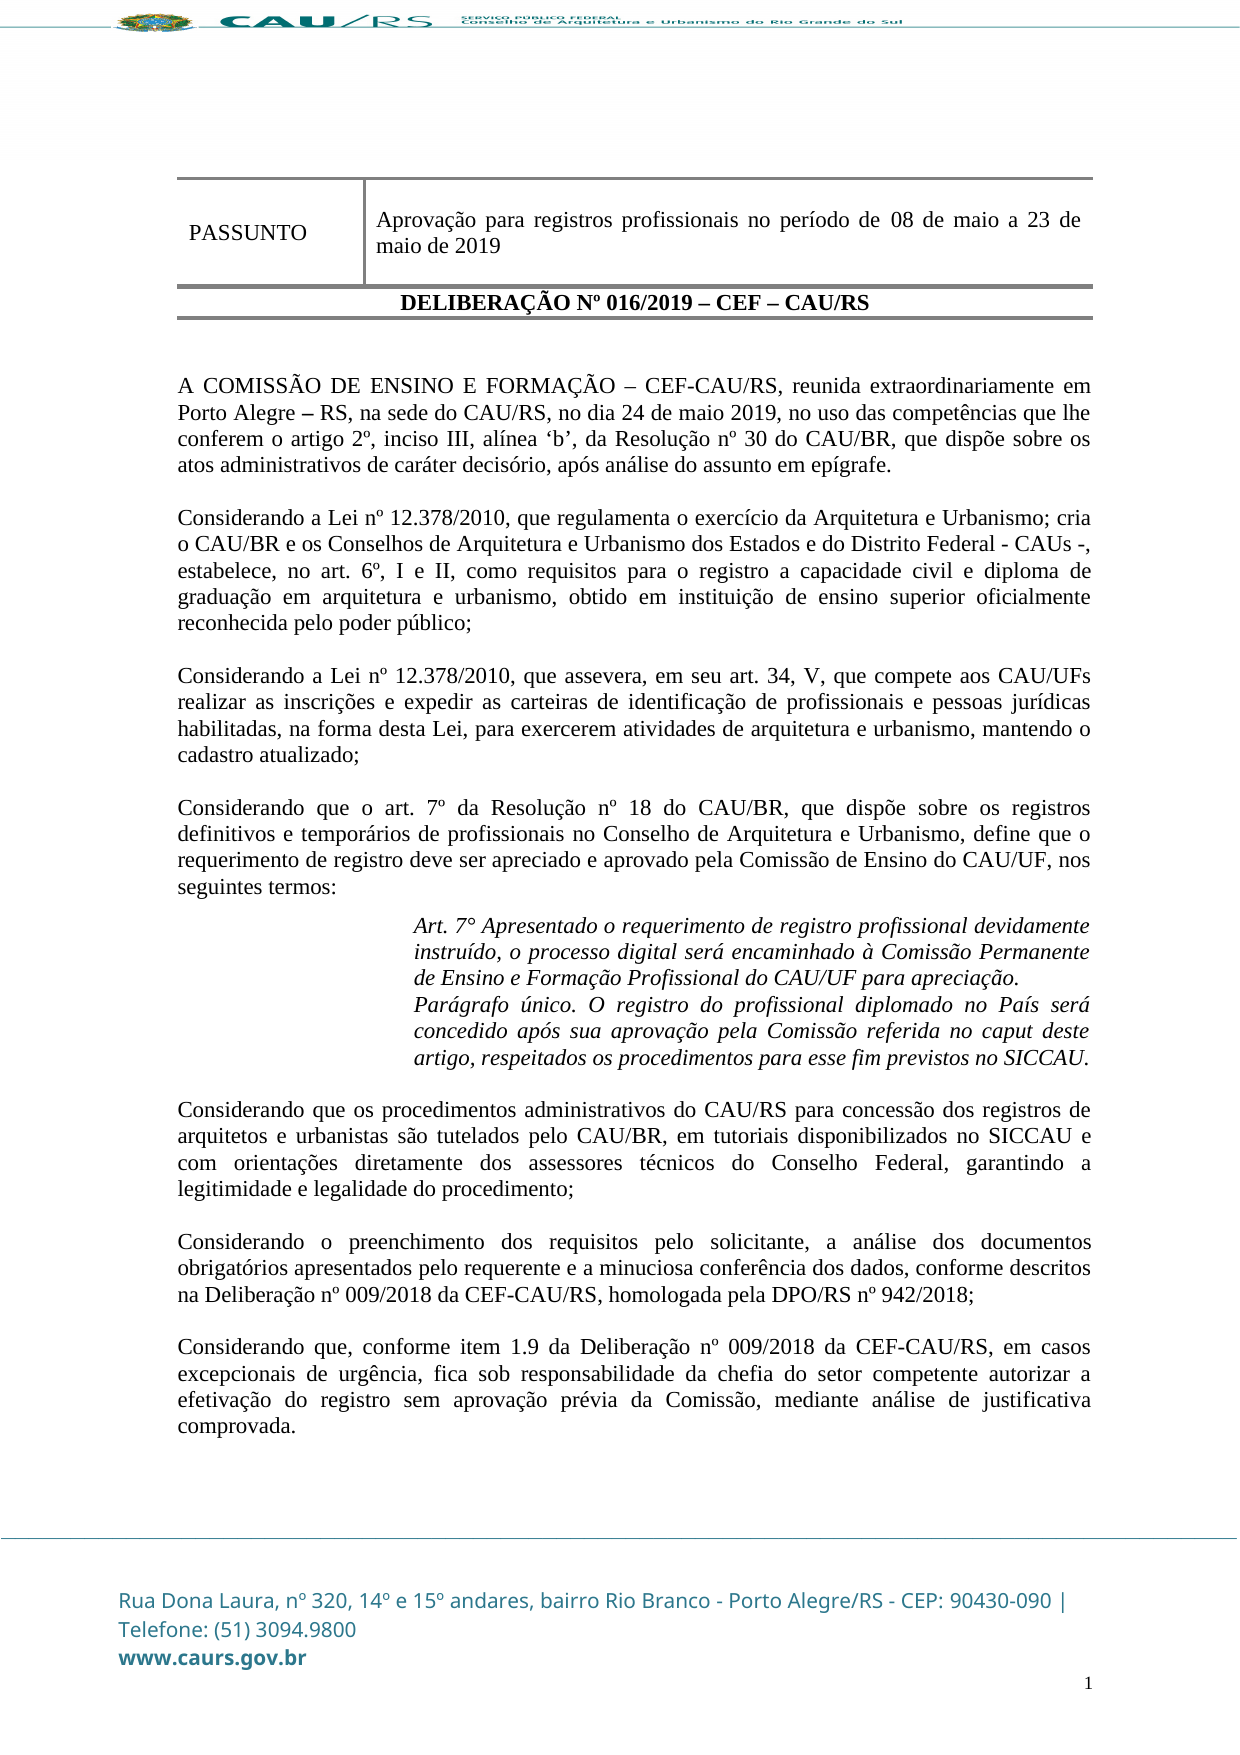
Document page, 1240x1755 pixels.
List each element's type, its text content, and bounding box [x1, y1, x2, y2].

table_cell DELIBERAÇÃO Nº 016/2019 – CEF – CAU/RS [177, 289, 1093, 316]
text Considerando a Lei nº 12.378/2010, que regulamenta o exercício da Arquitetura e Urbanismo; cria o CAU/BR e os Conselhos de Arquitetura e Urbanismo dos Estados e do Distrito Federal - CAUs -, estabelece, no art. 6º, I e II, como requisitos para o registro a capacidade civil e diploma de graduação em arquitetura e urbanismo, obtido em instituição de ensino superior oficialmente reconhecida pelo poder público; [177, 504, 1093, 636]
text Considerando que os procedimentos administrativos do CAU/RS para concessão dos registros de arquitetos e urbanistas são tutelados pelo CAU/BR, em tutoriais disponibilizados no SICCAU e com orientações diretamente dos assessores técnicos do Conselho Federal, garantindo a legitimidade e legalidade do procedimento; [177, 1096, 1093, 1202]
text Parágrafo único. O registro do profissional diplomado no País será concedido após sua aprovação pela Comissão referida no caput deste artigo, respeitados os procedimentos para esse fim previstos no SICCAU. [413, 991, 1093, 1070]
table_header Aprovação para registros profissionais no período de 08 de maio a 23 de maio de 2019 [366, 180, 1093, 284]
text Considerando a Lei nº 12.378/2010, que assevera, em seu art. 34, V, que compete aos CAU/UFs realizar as inscrições e expedir as carteiras de identificação de profissionais e pessoas jurídicas habilitadas, na forma desta Lei, para exercerem atividades de arquitetura e urbanismo, mantendo o cadastro atualizado; [177, 662, 1093, 767]
text Considerando que o art. 7º da Resolução nº 18 do CAU/BR, que dispõe sobre os registros definitivos e temporários de profissionais no Conselho de Arquitetura e Urbanismo, define que o requerimento de registro deve ser apreciado e aprovado pela Comissão de Ensino do CAU/UF, nos seguintes termos: [177, 794, 1093, 899]
table_header PASSUNTO [177, 180, 363, 284]
text Art. 7° Apresentado o requerimento de registro profissional devidamente instruído, o processo digital será encaminhado à Comissão Permanente de Ensino e Formação Profissional do CAU/UF para apreciação. [413, 912, 1093, 991]
text Considerando que, conforme item 1.9 da Deliberação nº 009/2018 da CEF-CAU/RS, em casos excepcionais de urgência, fica sob responsabilidade da chefia do setor competente autorizar a efetivação do registro sem aprovação prévia da Comissão, mediante análise de justificativa comprovada. [177, 1333, 1093, 1439]
text Considerando o preenchimento dos requisitos pelo solicitante, a análise dos documentos obrigatórios apresentados pelo requerente e a minuciosa conferência dos dados, conforme descritos na Deliberação nº 009/2018 da CEF-CAU/RS, homologada pela DPO/RS nº 942/2018; [177, 1228, 1093, 1307]
text A COMISSÃO DE ENSINO E FORMAÇÃO – CEF-CAU/RS, reunida extraordinariamente em Porto Alegre – RS, na sede do CAU/RS, no dia 24 de maio 2019, no uso das competências que lhe conferem o artigo 2º, inciso III, alínea ‘b’, da Resolução nº 30 do CAU/BR, que dispõe sobre os atos administrativos de caráter decisório, após análise do assunto em epígrafe. [177, 372, 1093, 478]
